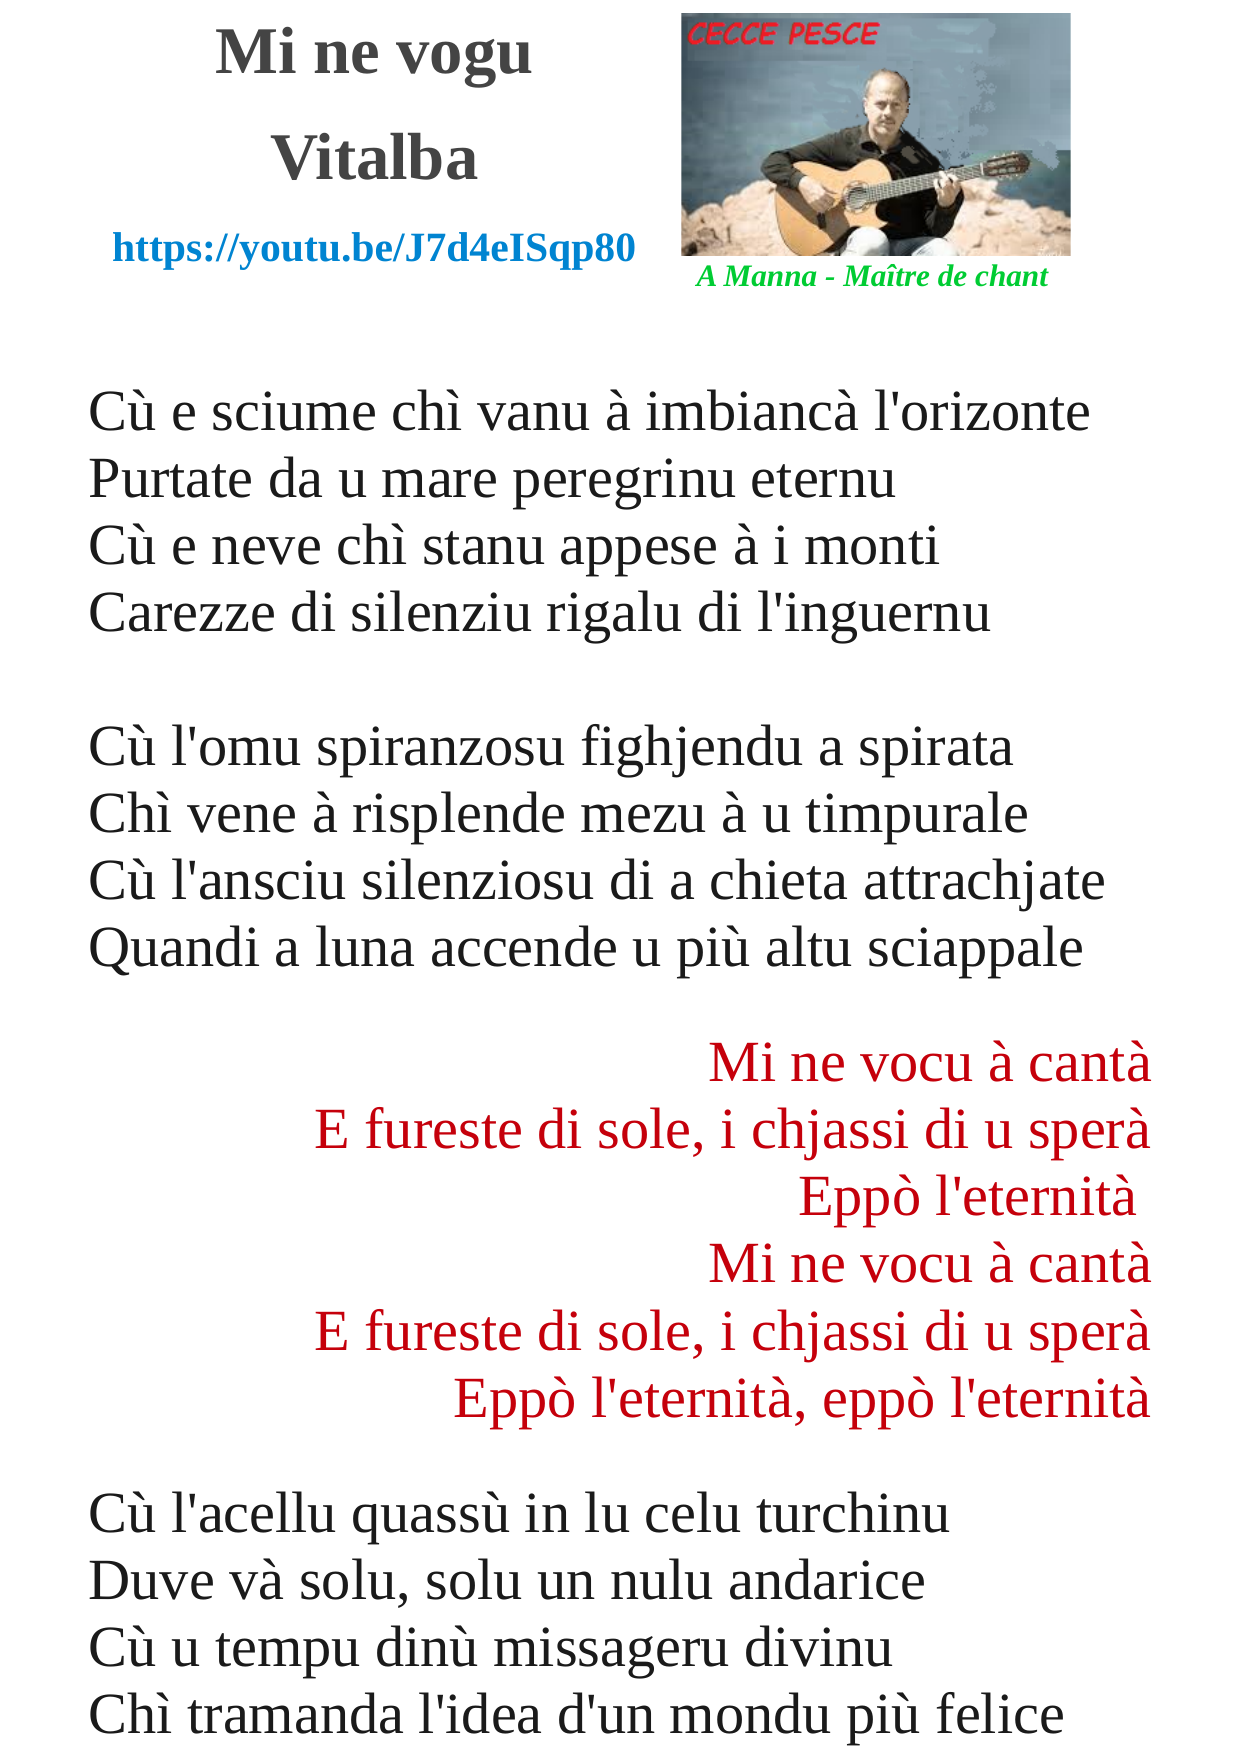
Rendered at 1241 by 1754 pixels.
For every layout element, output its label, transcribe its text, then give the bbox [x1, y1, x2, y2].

text Cù l'acellu quassù in lu celu turchinu [88, 1477, 1152, 1544]
table_header A Manna - Maître de chant [660, 6, 1092, 299]
text Quandi a luna accende u più altu sciappale [88, 912, 1152, 979]
text Cù e sciume chì vanu à imbiancà l'orizonte [88, 375, 1152, 442]
text Cù e neve chì stanu appese à i monti [88, 509, 1152, 577]
text Chì vene à risplende mezu à u timpurale [88, 778, 1152, 845]
text E fureste di sole, i chjassi di u sperà [88, 1094, 1152, 1161]
table_header Mi ne vogu Vitalba https://youtu.be/J7d4eISqp80 [89, 6, 660, 299]
text Mi ne vocu à cantà [88, 1228, 1152, 1295]
text Cù u tempu dinù missageru divinu [88, 1612, 1152, 1679]
text E fureste di sole, i chjassi di u sperà [88, 1295, 1152, 1362]
text Duve và solu, solu un nulu andarice [88, 1544, 1152, 1612]
text Purtate da u mare peregrinu eternu [88, 442, 1152, 509]
text Carezze di silenziu rigalu di l'inguernu [88, 577, 1152, 644]
text Mi ne vocu à cantà [88, 1027, 1152, 1094]
text Cù l'omu spiranzosu fighjendu a spirata [88, 711, 1152, 778]
text Cù l'ansciu silenziosu di a chieta attrachjate [88, 845, 1152, 912]
text Eppò l'eternità, eppò l'eternità [88, 1362, 1152, 1429]
text Eppò l'eternità [88, 1161, 1152, 1228]
text Chì tramanda l'idea d'un mondu più felice [88, 1679, 1152, 1746]
picture [681, 13, 1071, 256]
